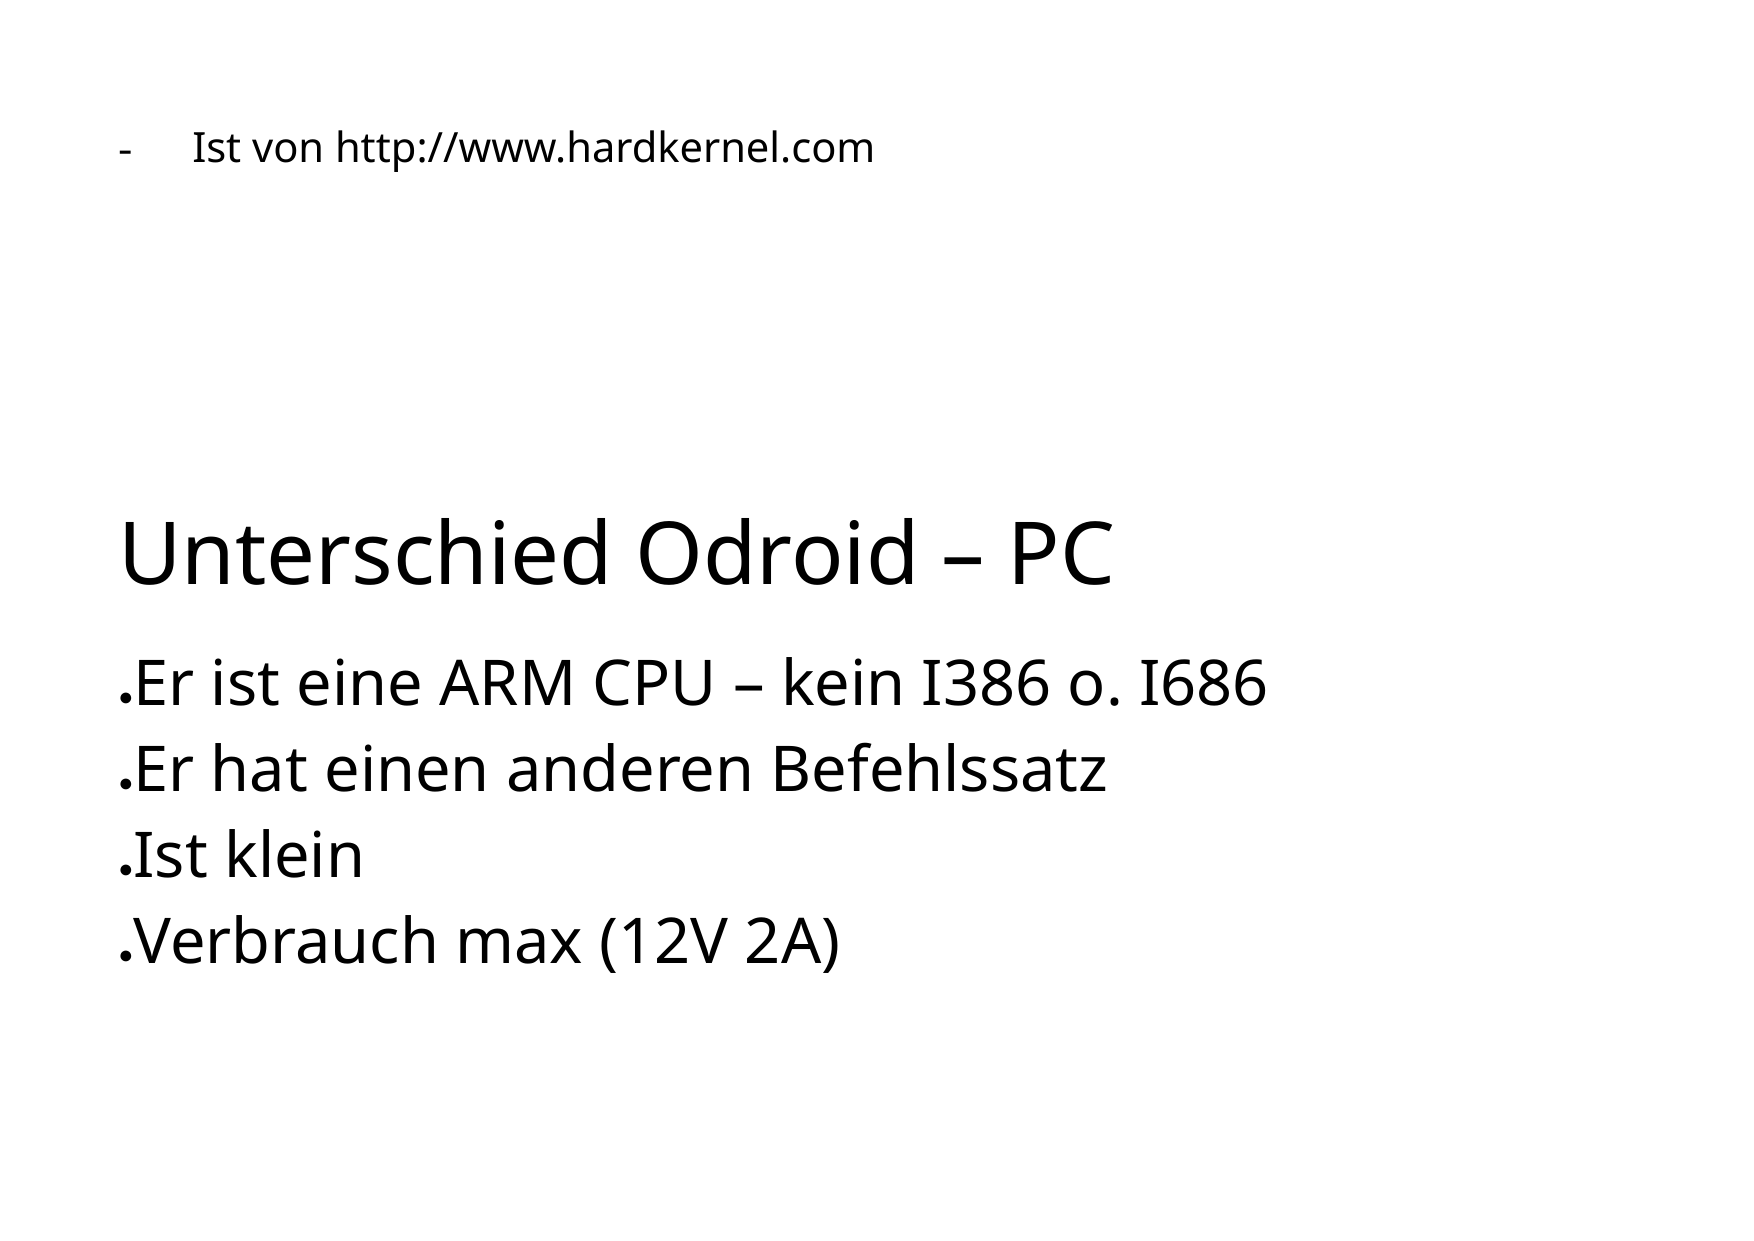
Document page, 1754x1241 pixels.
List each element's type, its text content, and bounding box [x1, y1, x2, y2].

text ●Er ist eine ARM CPU – kein I386 o. I686 [118, 638, 1636, 724]
text - Ist von http://www.hardkernel.com [118, 118, 1636, 175]
text ●Ist klein [118, 810, 1636, 896]
text ●Verbrauch max (12V 2A) [118, 896, 1636, 982]
text Unterschied Odroid – PC [118, 491, 1636, 609]
text ●Er hat einen anderen Befehlssatz [118, 724, 1636, 810]
